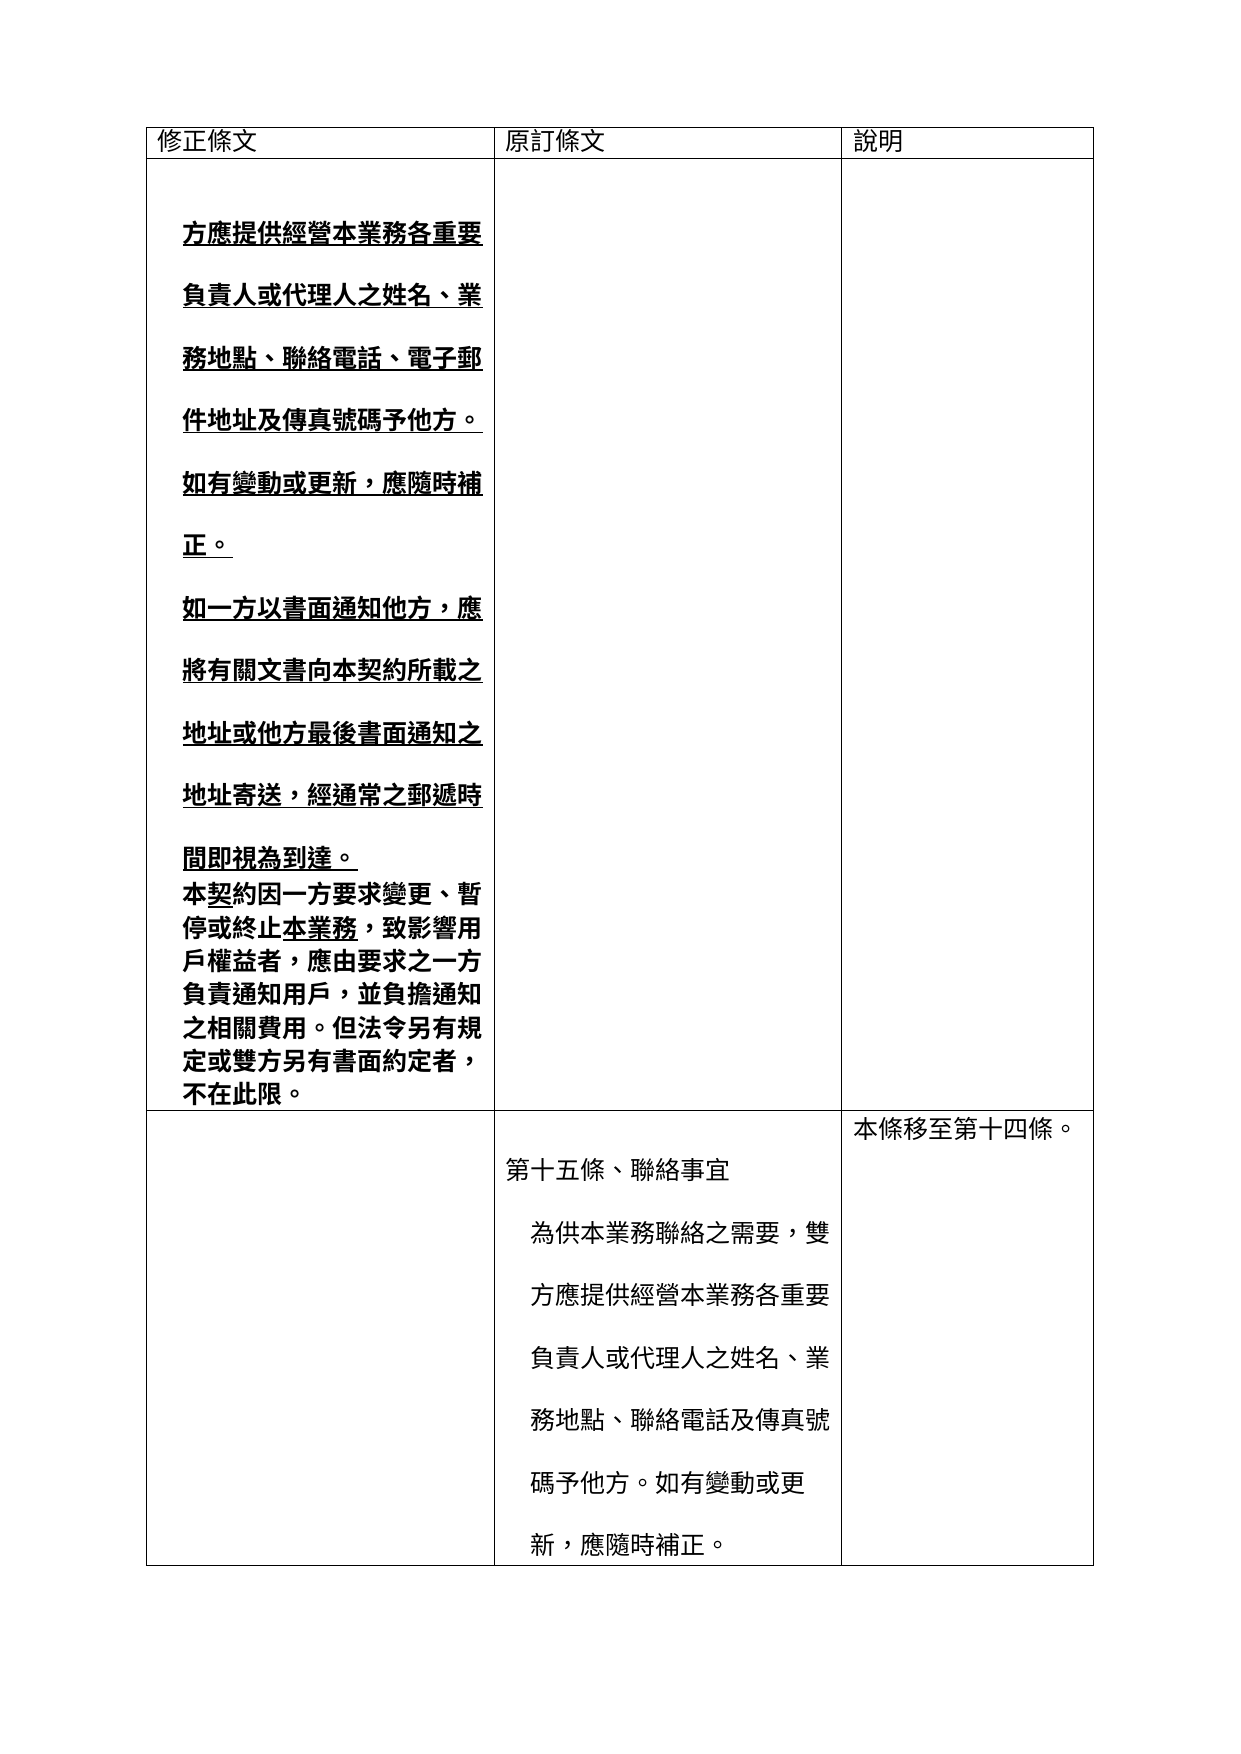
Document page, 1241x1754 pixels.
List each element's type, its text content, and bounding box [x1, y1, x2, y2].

table_cell 本條移至第十四條。 [842, 1111, 1093, 1564]
table_cell 第十五條、聯絡事宜 為供本業務聯絡之需要，雙方應提供經營本業務各重要負責人或代理人之姓名、業務地點、聯絡電話及傳真號碼予他方。如有變動或更新，應隨時補正。 [495, 1111, 841, 1564]
table_cell 方應提供經營本業務各重要負責人或代理人之姓名、業務地點、聯絡電話、電子郵件地址及傳真號碼予他方。如有變動或更新，應隨時補正。 如一方以書面通知他方，應將有關文書向本契約所載之地址或他方最後書面通知之地址寄送，經通常之郵遞時間即視為到達。 本契約因一方要求變更、暫停或終止本業務，致影響用戶權益者，應由要求之一方負責通知用戶，並負擔通知之相關費用。但法令另有規定或雙方另有書面約定者，不在此限。 [147, 159, 494, 1110]
table_cell [147, 1111, 494, 1564]
table_cell [842, 159, 1093, 1110]
table_cell [495, 159, 841, 1110]
table_header 說明 [842, 128, 1093, 158]
table_header 原訂條文 [495, 128, 841, 158]
table_header 修正條文 [147, 128, 494, 158]
